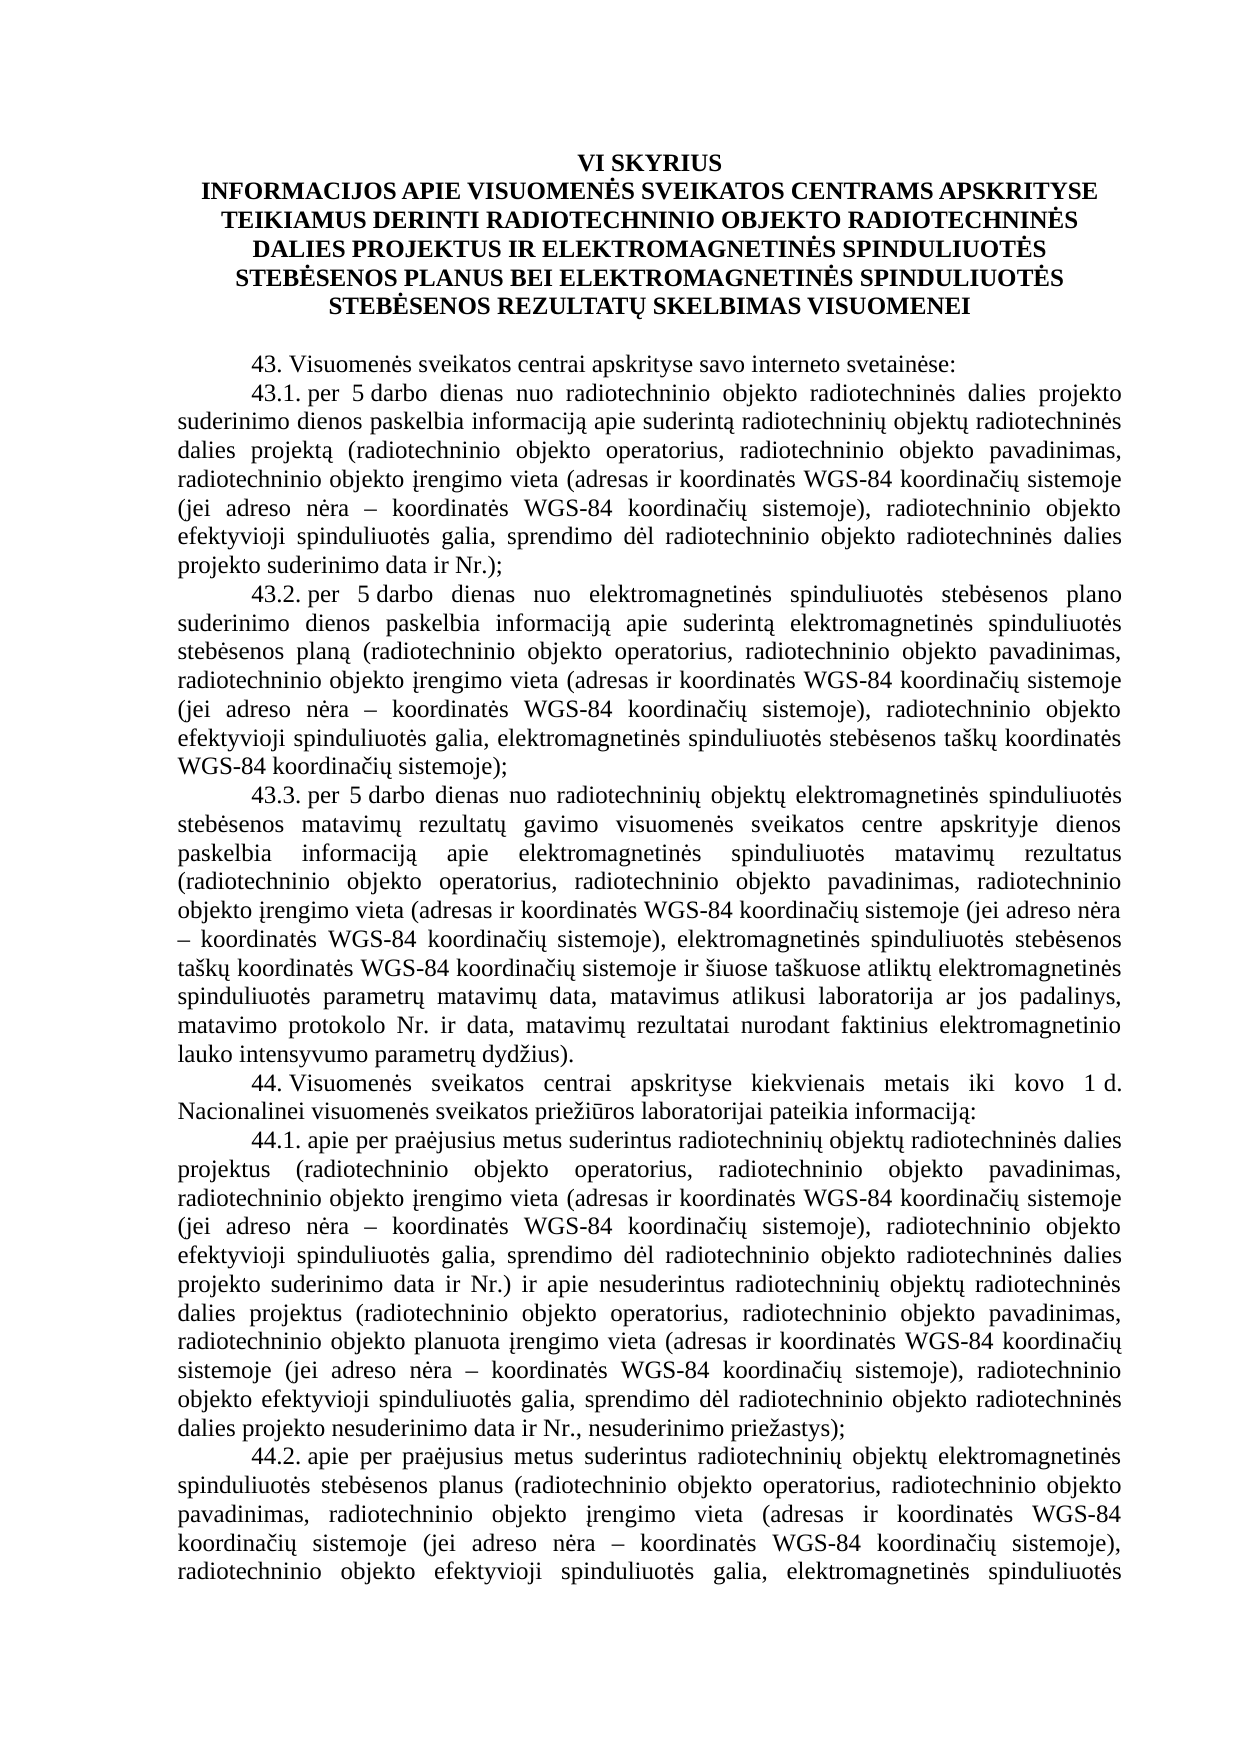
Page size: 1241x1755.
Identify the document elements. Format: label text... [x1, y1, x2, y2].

text 44.2. apie per praėjusius metus suderintus radiotechninių objektų elektromagnetinės spinduliuotės stebėsenos planus (radiotechninio objekto operatorius, radiotechninio objekto pavadinimas, radiotechninio objekto įrengimo vieta (adresas ir koordinatės WGS-84 koordinačių sistemoje (jei adreso nėra – koordinatės WGS-84 koordinačių sistemoje), radiotechninio objekto efektyvioji spinduliuotės galia, elektromagnetinės spinduliuotės [177, 1441, 1122, 1585]
text INFORMACIJOS APIE VISUOMENĖS SVEIKATOS CENTRAMS APSKRITYSE TEIKIAMUS DERINTI RADIOTECHNINIO OBJEKTO RADIOTECHNINĖS DALIES PROJEKTUS IR ELEKTROMAGNETINĖS SPINDULIUOTĖS STEBĖSENOS PLANUS BEI ELEKTROMAGNETINĖS SPINDULIUOTĖS STEBĖSENOS REZULTATŲ SKELBIMAS VISUOMENEI [177, 176, 1122, 320]
text 43. Visuomenės sveikatos centrai apskrityse savo interneto svetainėse: [177, 349, 1122, 378]
text VI SKYRIUS [177, 148, 1122, 176]
text 44. Visuomenės sveikatos centrai apskrityse kiekvienais metais iki kovo 1 d. Nacionalinei visuomenės sveikatos priežiūros laboratorijai pateikia informaciją: [177, 1068, 1122, 1125]
text 43.3. per 5 darbo dienas nuo radiotechninių objektų elektromagnetinės spinduliuotės stebėsenos matavimų rezultatų gavimo visuomenės sveikatos centre apskrityje dienos paskelbia informaciją apie elektromagnetinės spinduliuotės matavimų rezultatus (radiotechninio objekto operatorius, radiotechninio objekto pavadinimas, radiotechninio objekto įrengimo vieta (adresas ir koordinatės WGS-84 koordinačių sistemoje (jei adreso nėra – koordinatės WGS-84 koordinačių sistemoje), elektromagnetinės spinduliuotės stebėsenos taškų koordinatės WGS-84 koordinačių sistemoje ir šiuose taškuose atliktų elektromagnetinės spinduliuotės parametrų matavimų data, matavimus atlikusi laboratorija ar jos padalinys, matavimo protokolo Nr. ir data, matavimų rezultatai nurodant faktinius elektromagnetinio lauko intensyvumo parametrų dydžius). [177, 780, 1122, 1068]
text 44.1. apie per praėjusius metus suderintus radiotechninių objektų radiotechninės dalies projektus (radiotechninio objekto operatorius, radiotechninio objekto pavadinimas, radiotechninio objekto įrengimo vieta (adresas ir koordinatės WGS-84 koordinačių sistemoje (jei adreso nėra – koordinatės WGS-84 koordinačių sistemoje), radiotechninio objekto efektyvioji spinduliuotės galia, sprendimo dėl radiotechninio objekto radiotechninės dalies projekto suderinimo data ir Nr.) ir apie nesuderintus radiotechninių objektų radiotechninės dalies projektus (radiotechninio objekto operatorius, radiotechninio objekto pavadinimas, radiotechninio objekto planuota įrengimo vieta (adresas ir koordinatės WGS-84 koordinačių sistemoje (jei adreso nėra – koordinatės WGS-84 koordinačių sistemoje), radiotechninio objekto efektyvioji spinduliuotės galia, sprendimo dėl radiotechninio objekto radiotechninės dalies projekto nesuderinimo data ir Nr., nesuderinimo priežastys); [177, 1125, 1122, 1441]
text 43.2. per 5 darbo dienas nuo elektromagnetinės spinduliuotės stebėsenos plano suderinimo dienos paskelbia informaciją apie suderintą elektromagnetinės spinduliuotės stebėsenos planą (radiotechninio objekto operatorius, radiotechninio objekto pavadinimas, radiotechninio objekto įrengimo vieta (adresas ir koordinatės WGS-84 koordinačių sistemoje (jei adreso nėra – koordinatės WGS-84 koordinačių sistemoje), radiotechninio objekto efektyvioji spinduliuotės galia, elektromagnetinės spinduliuotės stebėsenos taškų koordinatės WGS-84 koordinačių sistemoje); [177, 579, 1122, 780]
text 43.1. per 5 darbo dienas nuo radiotechninio objekto radiotechninės dalies projekto suderinimo dienos paskelbia informaciją apie suderintą radiotechninių objektų radiotechninės dalies projektą (radiotechninio objekto operatorius, radiotechninio objekto pavadinimas, radiotechninio objekto įrengimo vieta (adresas ir koordinatės WGS-84 koordinačių sistemoje (jei adreso nėra – koordinatės WGS-84 koordinačių sistemoje), radiotechninio objekto efektyvioji spinduliuotės galia, sprendimo dėl radiotechninio objekto radiotechninės dalies projekto suderinimo data ir Nr.); [177, 378, 1122, 579]
